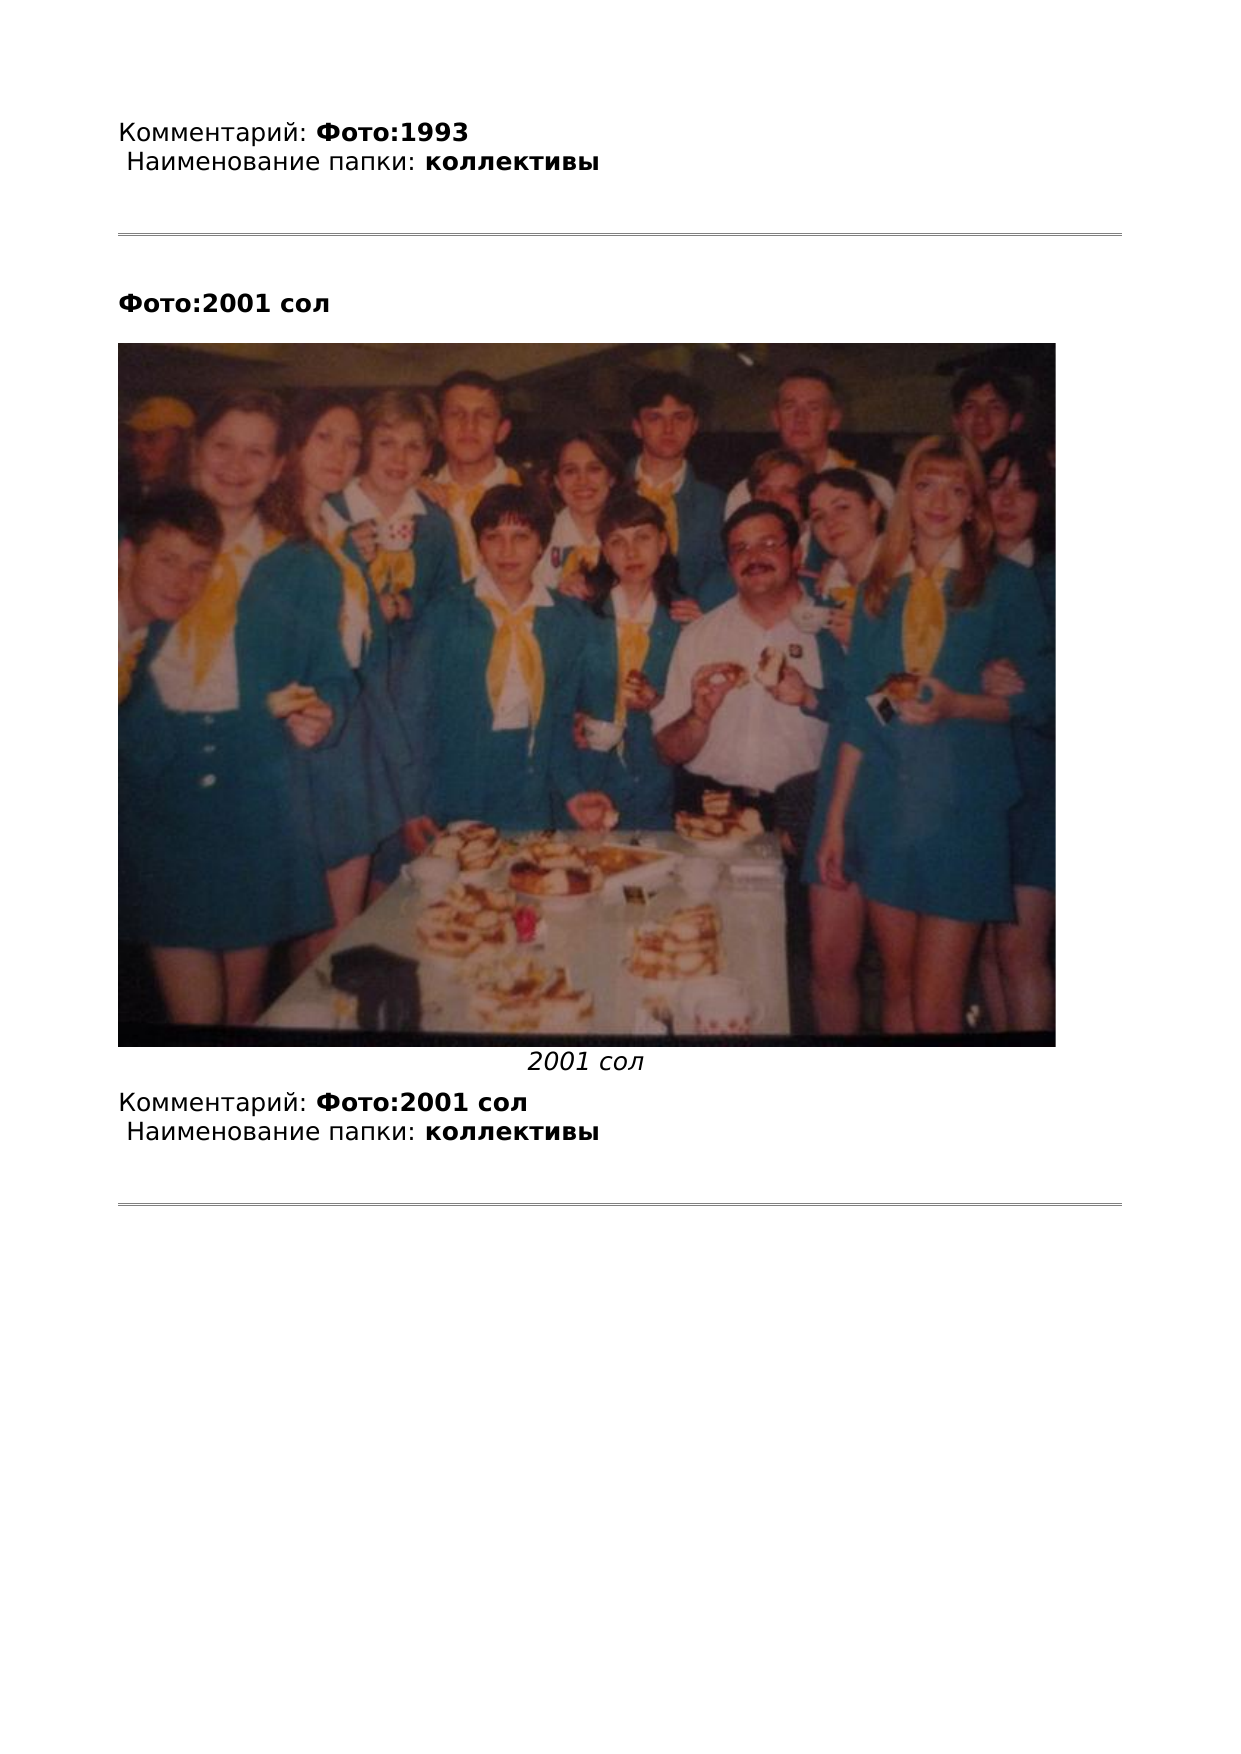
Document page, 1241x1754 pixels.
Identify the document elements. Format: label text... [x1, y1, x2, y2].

text Комментарий: Фото:1993 Наименование папки: коллективы [118, 118, 1122, 206]
subtitle Фото:2001 сол [118, 289, 1122, 319]
picture [118, 343, 1056, 1047]
text Комментарий: Фото:2001 сол Наименование папки: коллективы [118, 1088, 1122, 1176]
text 2001 сол [118, 1047, 1056, 1076]
